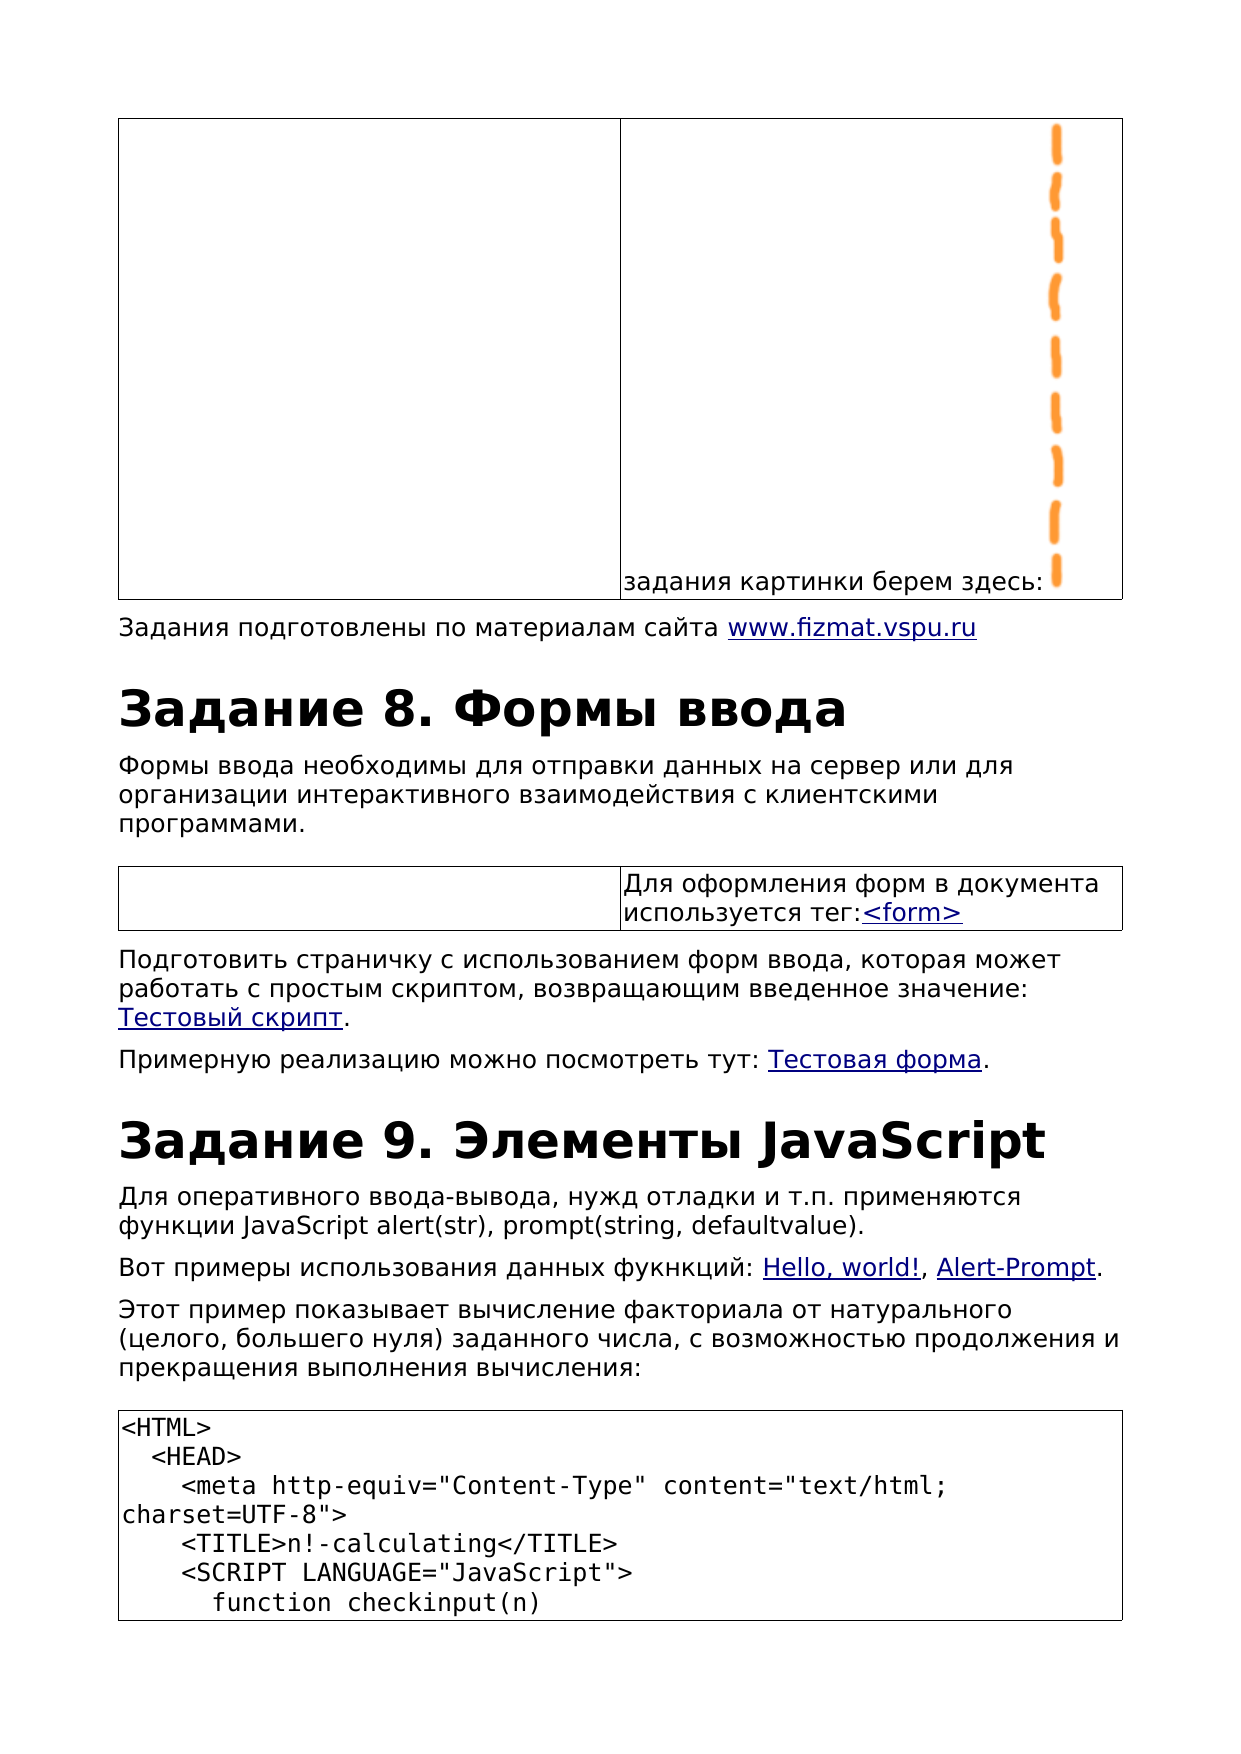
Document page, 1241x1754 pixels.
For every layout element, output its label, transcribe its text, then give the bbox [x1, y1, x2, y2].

subtitle Задание 9. Элементы JavaScript [118, 1112, 1122, 1170]
text Для оперативного ввода-вывода, нужд отладки и т.п. применяются функции JavaScript alert(str), prompt(string, defaultvalue). [118, 1182, 1122, 1241]
text Этот пример показывает вычисление факториала от натурального (целого, большего нуля) заданного числа, с возможностью продолжения и прекращения выполнения вычисления: [118, 1295, 1122, 1382]
table_header [119, 867, 620, 930]
picture [1044, 121, 1088, 590]
subtitle Задание 8. Формы ввода [118, 680, 1122, 738]
table_header <HTML> <HEAD> <meta http-equiv="Content-Type" content="text/html; charset=UTF-8"> <TITLE>n!-calculating</TITLE> <SCRIPT LANGUAGE="JavaScript"> function checkinput(n) [119, 1411, 1122, 1620]
text Формы ввода необходимы для отправки данных на сервер или для организации интерактивного взаимодействия с клиентскими программами. [118, 751, 1122, 838]
text Примерную реализацию можно посмотреть тут: Тестовая форма. [118, 1045, 1122, 1074]
table_header [119, 119, 620, 599]
text Подготовить страничку с использованием форм ввода, которая может работать с простым скриптом, возвращающим введенное значение: Тестовый скрипт. [118, 945, 1122, 1032]
text Вот примеры использования данных фукнкций: Hello, world!, Alert-Prompt. [118, 1253, 1122, 1282]
table_header Для оформления форм в документа используется тег:<form> [621, 867, 1122, 930]
table_header задания картинки берем здесь: [621, 119, 1122, 599]
text Задания подготовлены по материалам сайта www.fizmat.vspu.ru [118, 614, 1122, 643]
